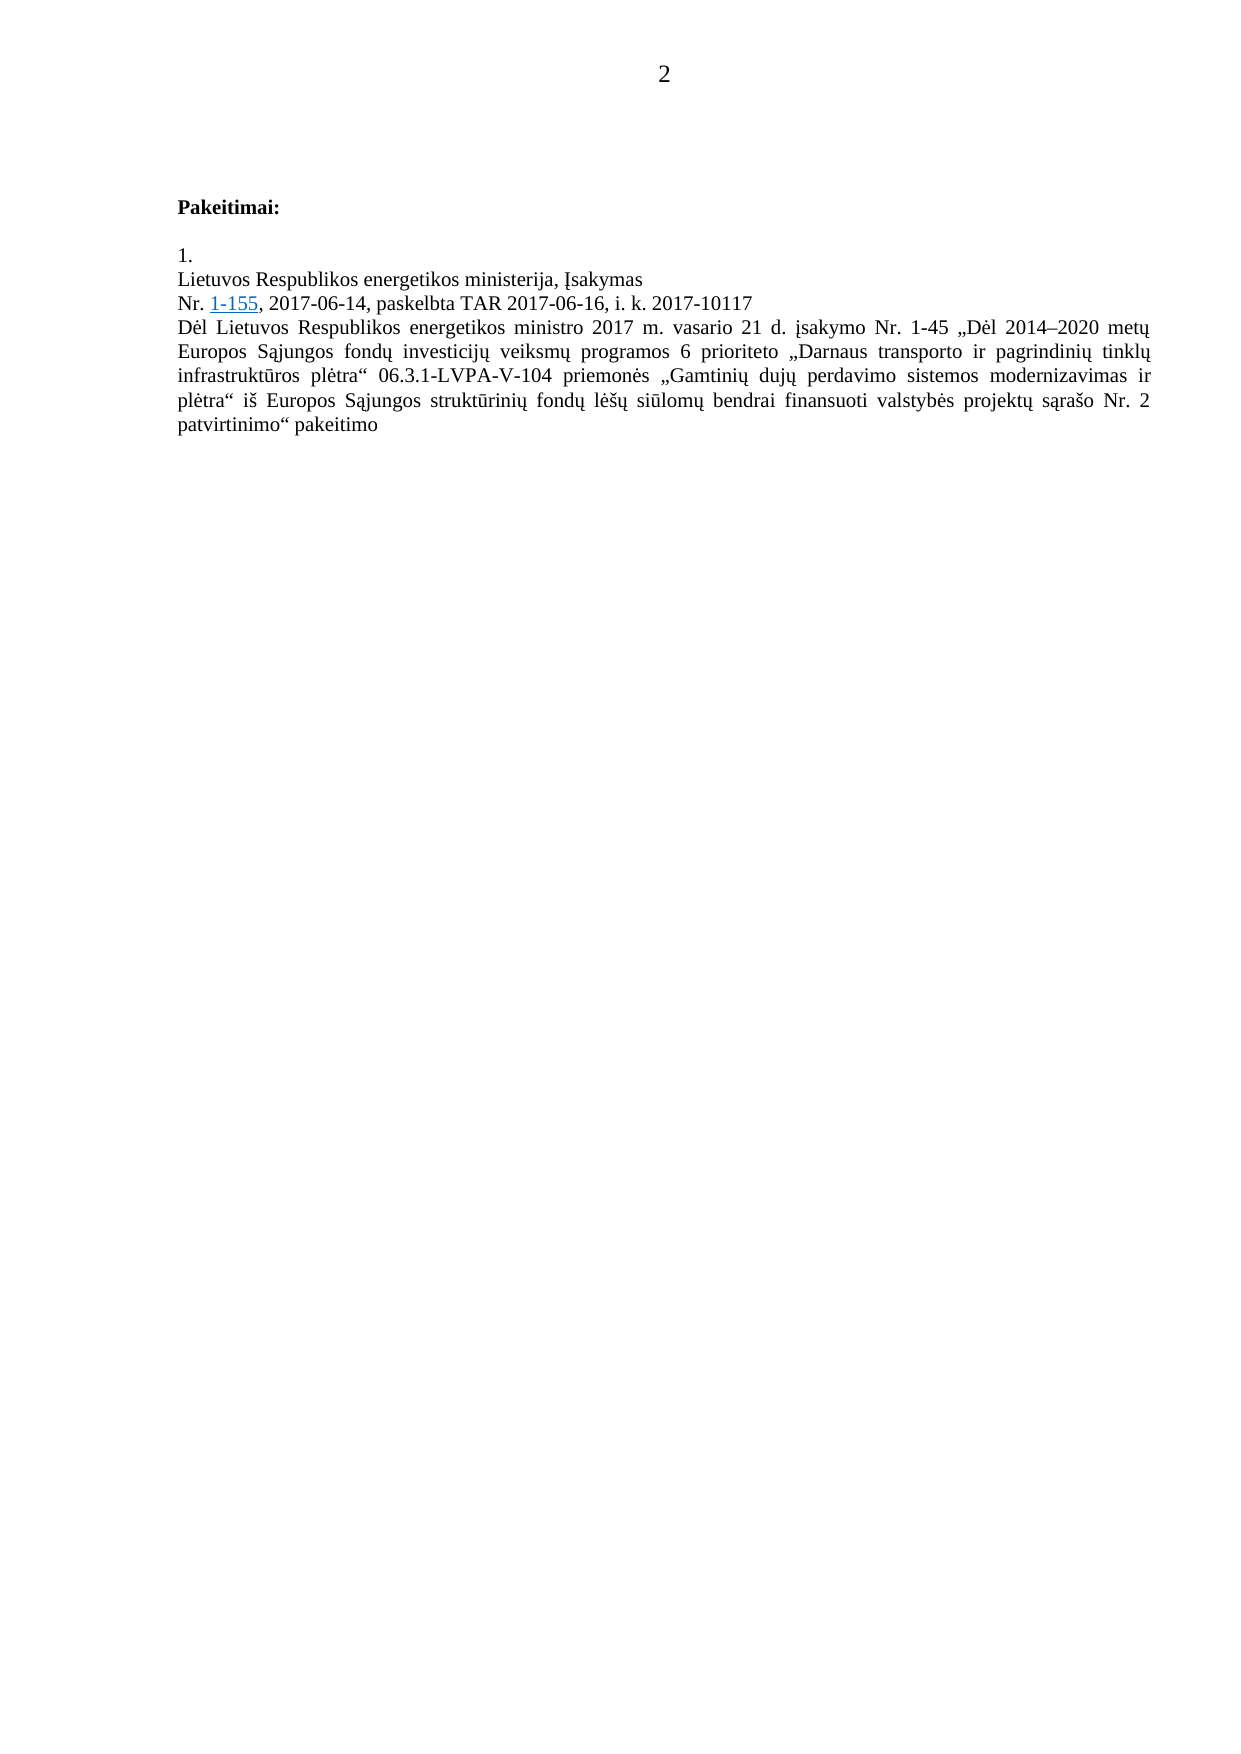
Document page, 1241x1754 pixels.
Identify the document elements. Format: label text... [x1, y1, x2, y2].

text Dėl Lietuvos Respublikos energetikos ministro 2017 m. vasario 21 d. įsakymo Nr. 1-45 „Dėl 2014–2020 metų Europos Sąjungos fondų investicijų veiksmų programos 6 prioriteto „Darnaus transporto ir pagrindinių tinklų infrastruktūros plėtra“ 06.3.1-LVPA-V-104 priemonės „Gamtinių dujų perdavimo sistemos modernizavimas ir plėtra“ iš Europos Sąjungos struktūrinių fondų lėšų siūlomų bendrai finansuoti valstybės projektų sąrašo Nr. 2 patvirtinimo“ pakeitimo [177, 315, 1152, 436]
text 1. [177, 243, 1152, 267]
text Nr. 1-155, 2017-06-14, paskelbta TAR 2017-06-16, i. k. 2017-10117 [177, 291, 1152, 315]
text Pakeitimai: [177, 195, 1152, 219]
text Lietuvos Respublikos energetikos ministerija, Įsakymas [177, 267, 1152, 291]
